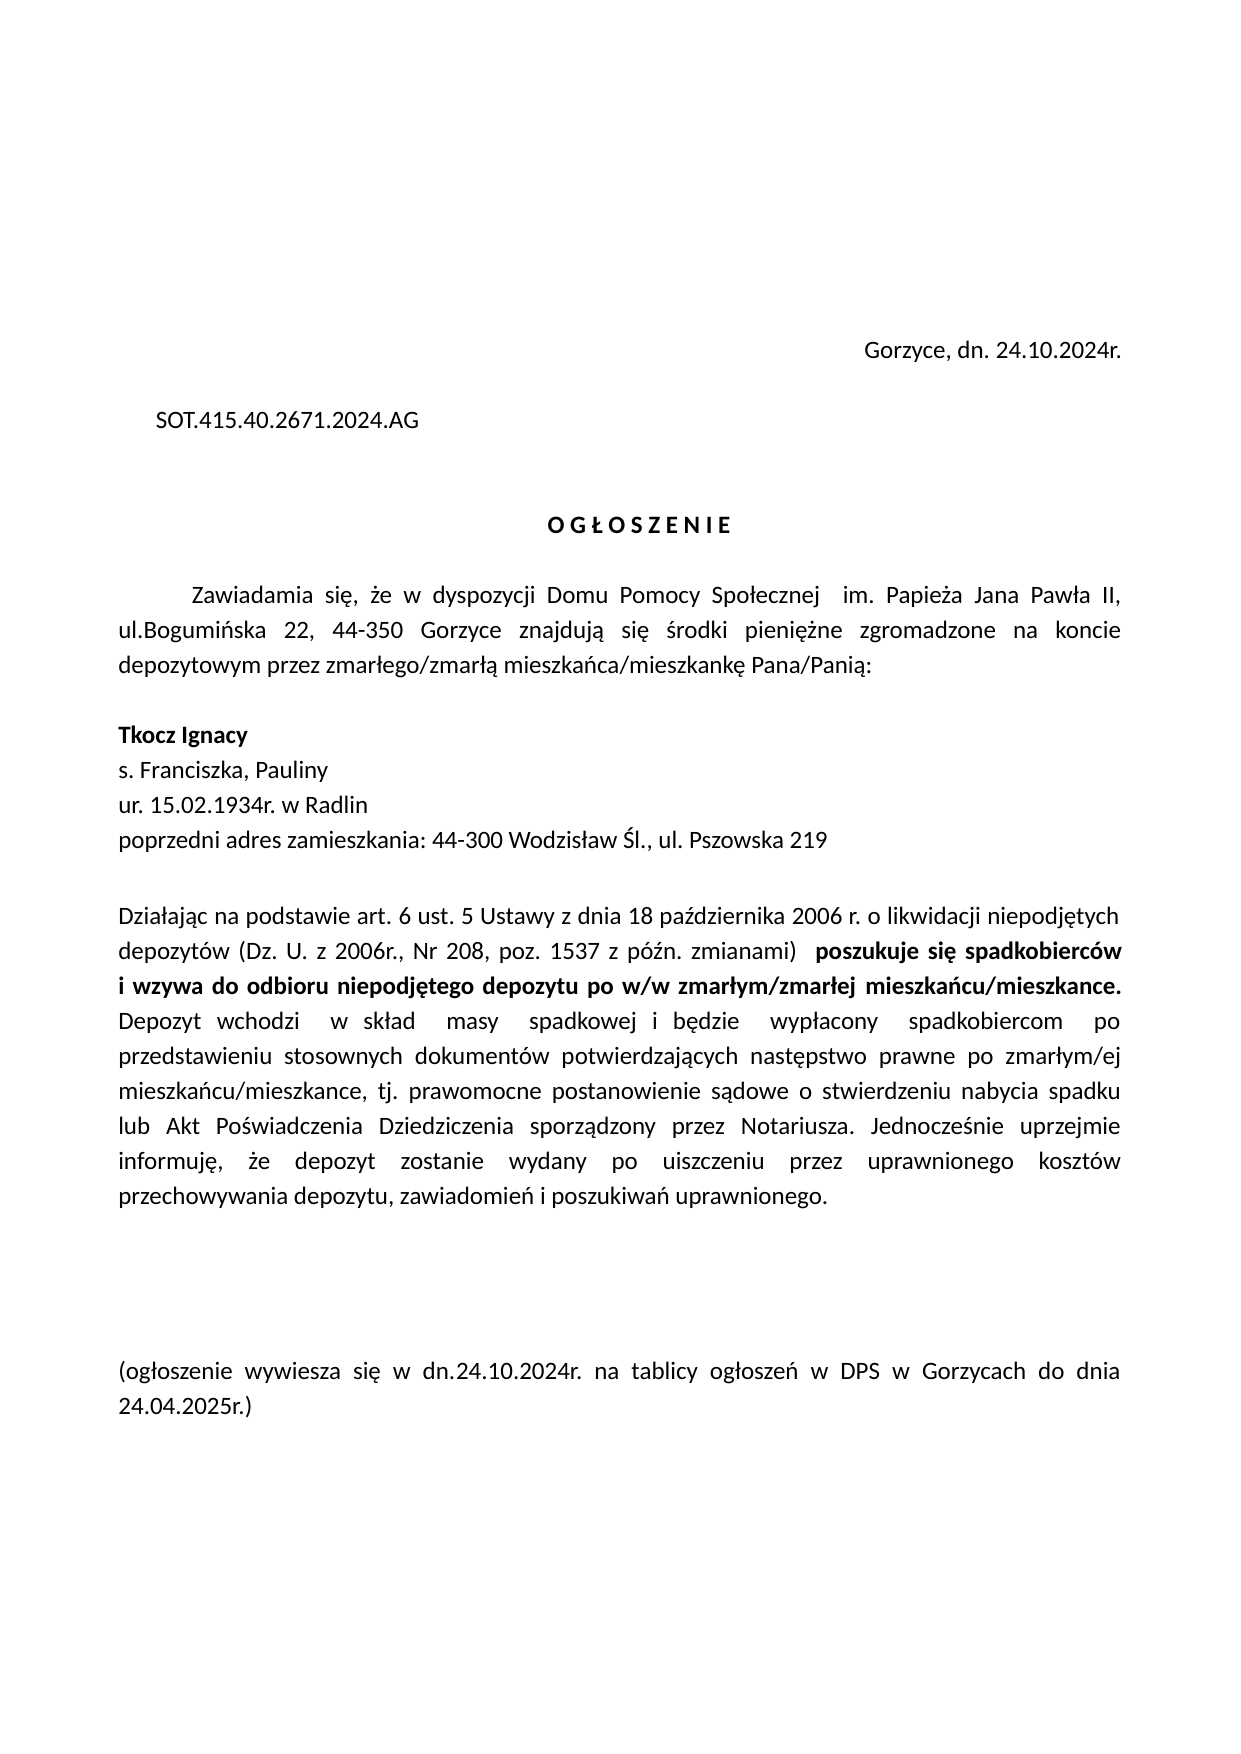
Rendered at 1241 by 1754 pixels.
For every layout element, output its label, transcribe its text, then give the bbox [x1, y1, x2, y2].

text (ogłoszenie wywiesza się w dn.24.10.2024r. na tablicy ogłoszeń w DPS w Gorzycach do dnia 24.04.2025r.) [118, 1355, 1122, 1421]
text Gorzyce, dn. 24.10.2024r. [118, 334, 1122, 364]
text Działając na podstawie art. 6 ust. 5 Ustawy z dnia 18 października 2006 r. o likwidacji niepodjętych depozytów (Dz. U. z 2006r., Nr 208, poz. 1537 z późn. zmianami) poszukuje się spadkobierców i wzywa do odbioru niepodjętego depozytu po w/w zmarłym/zmarłej mieszkańcu/mieszkance. Depozyt wchodzi w skład masy spadkowej i będzie wypłacony spadkobiercom po przedstawieniu stosownych dokumentów potwierdzających następstwo prawne po zmarłym/ej mieszkańcu/mieszkance, tj. prawomocne postanowienie sądowe o stwierdzeniu nabycia spadku lub Akt Poświadczenia Dziedziczenia sporządzony przez Notariusza. Jednocześnie uprzejmie informuję, że depozyt zostanie wydany po uiszczeniu przez uprawnionego kosztów przechowywania depozytu, zawiadomień i poszukiwań uprawnionego. [118, 900, 1122, 1211]
text ur. 15.02.1934r. w Radlin [118, 789, 1122, 819]
text O G Ł O S Z E N I E [156, 509, 1122, 539]
text SOT.415.40.2671.2024.AG [156, 404, 1122, 434]
text Zawiadamia się, że w dyspozycji Domu Pomocy Społecznej im. Papieża Jana Pawła II, ul.Bogumińska 22, 44-350 Gorzyce znajdują się środki pieniężne zgromadzone na koncie depozytowym przez zmarłego/zmarłą mieszkańca/mieszkankę Pana/Panią: [118, 579, 1122, 679]
text s. Franciszka, Pauliny [118, 754, 1122, 784]
text Tkocz Ignacy [118, 719, 1122, 749]
text poprzedni adres zamieszkania: 44-300 Wodzisław Śl., ul. Pszowska 219 [118, 824, 1122, 854]
